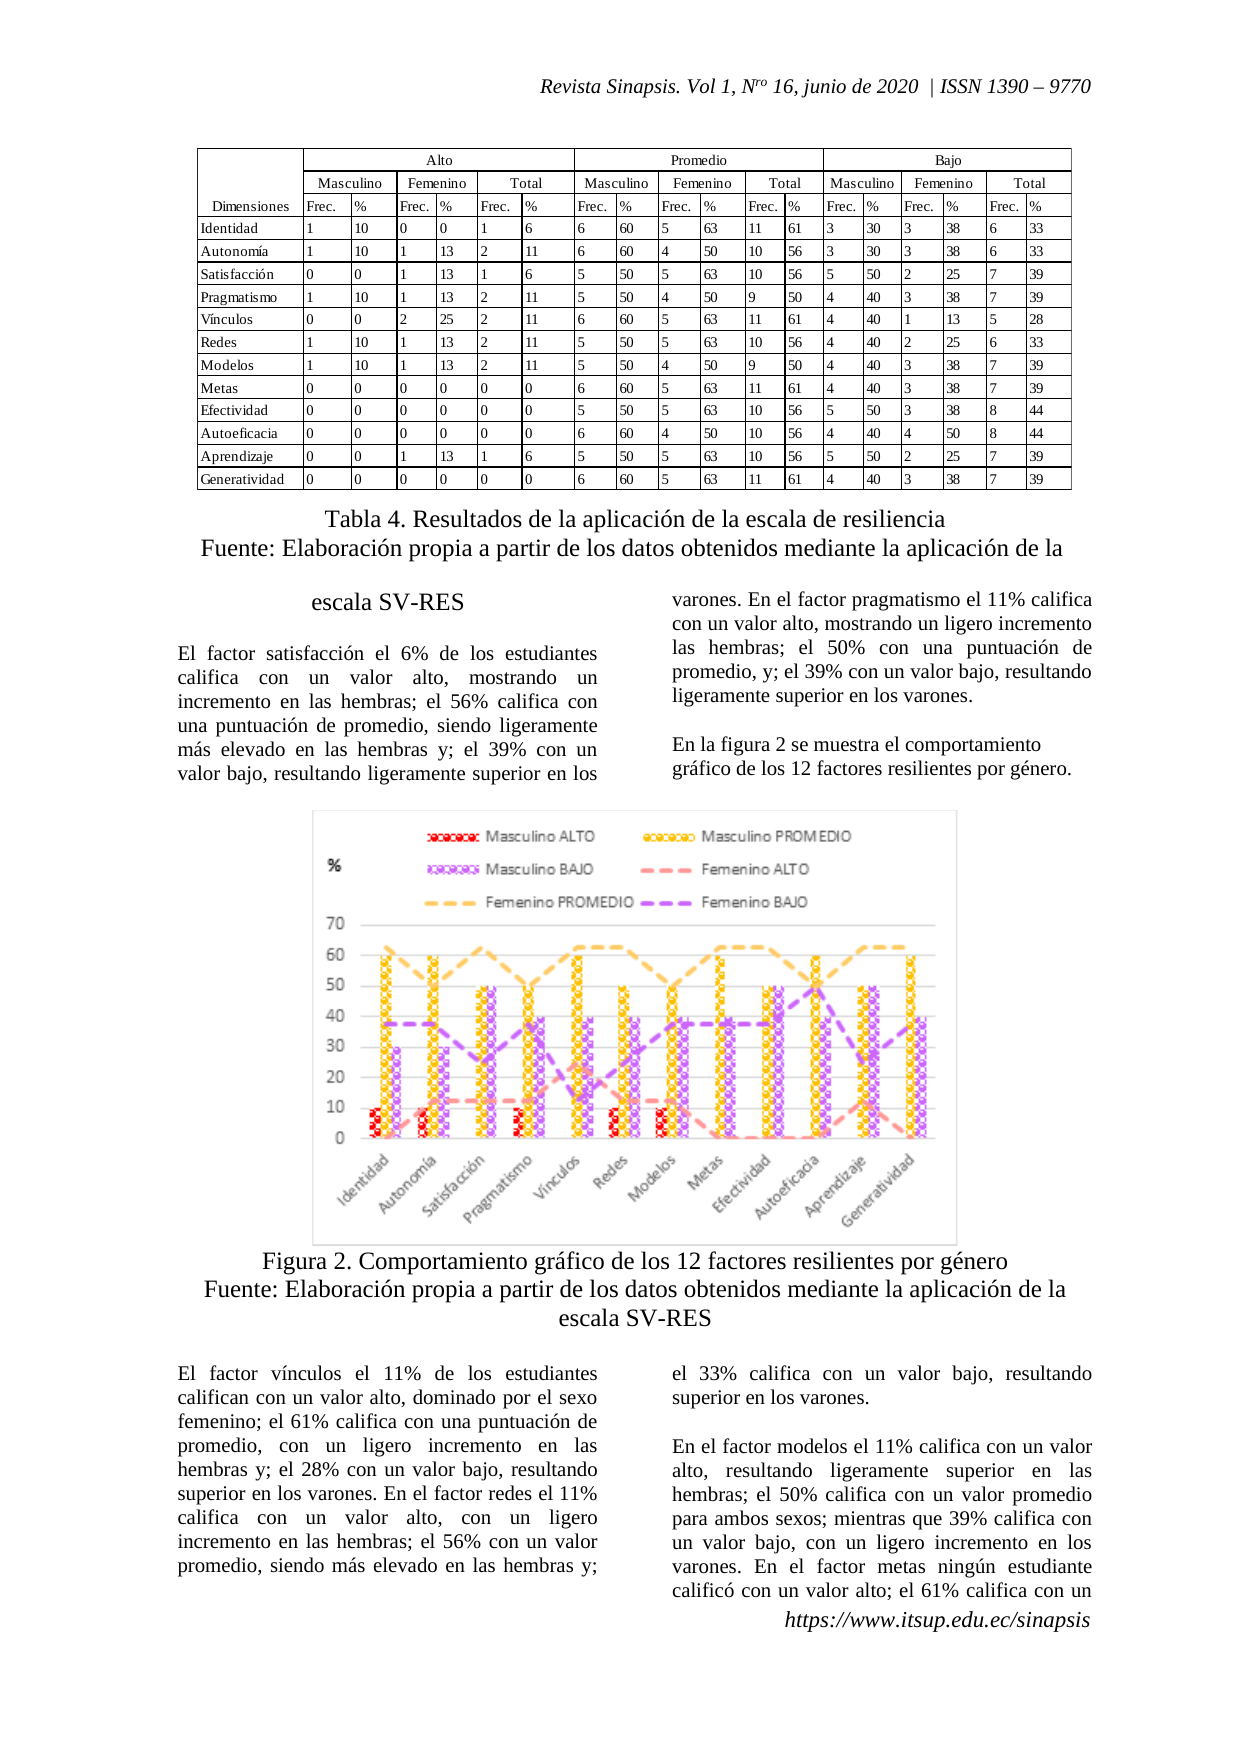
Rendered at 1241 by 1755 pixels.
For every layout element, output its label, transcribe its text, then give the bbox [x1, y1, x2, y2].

text En la figura 2 se muestra el comportamiento gráfico de los 12 factores resilientes por género. [672, 732, 1093, 780]
text Fuente: Elaboración propia a partir de los datos obtenidos mediante la aplicación de la escala SV-RES [177, 1274, 1093, 1332]
text Tabla 4. Resultados de la aplicación de la escala de resiliencia [177, 504, 1093, 533]
text Figura 2. Comportamiento gráfico de los 12 factores resilientes por género [177, 1246, 1093, 1274]
text Fuente: Elaboración propia a partir de los datos obtenidos mediante la aplicación de la [177, 533, 1093, 562]
text escala SV-RES [177, 587, 598, 616]
text El factor satisfacción el 6% de los estudiantes califica con un valor alto, mostrando un incremento en las hembras; el 56% califica con una puntuación de promedio, siendo ligeramente más elevado en las hembras y; el 39% con un valor bajo, resultando ligeramente superior en los [177, 641, 598, 785]
text El factor vínculos el 11% de los estudiantes califican con un valor alto, dominado por el sexo femenino; el 61% califica con una puntuación de promedio, con un ligero incremento en las hembras y; el 28% con un valor bajo, resultando superior en los varones. En el factor redes el 11% califica con un valor alto, con un ligero incremento en las hembras; el 56% con un valor promedio, siendo más elevado en las hembras y; [177, 1361, 598, 1577]
text el 33% califica con un valor bajo, resultando superior en los varones. [672, 1361, 1093, 1409]
text varones. En el factor pragmatismo el 11% califica con un valor alto, mostrando un ligero incremento las hembras; el 50% con una puntuación de promedio, y; el 39% con un valor bajo, resultando ligeramente superior en los varones. [672, 587, 1093, 707]
text En el factor modelos el 11% califica con un valor alto, resultando ligeramente superior en las hembras; el 50% califica con un valor promedio para ambos sexos; mientras que 39% califica con un valor bajo, con un ligero incremento en los varones. En el factor metas ningún estudiante calificó con un valor alto; el 61% califica con un [672, 1434, 1093, 1602]
